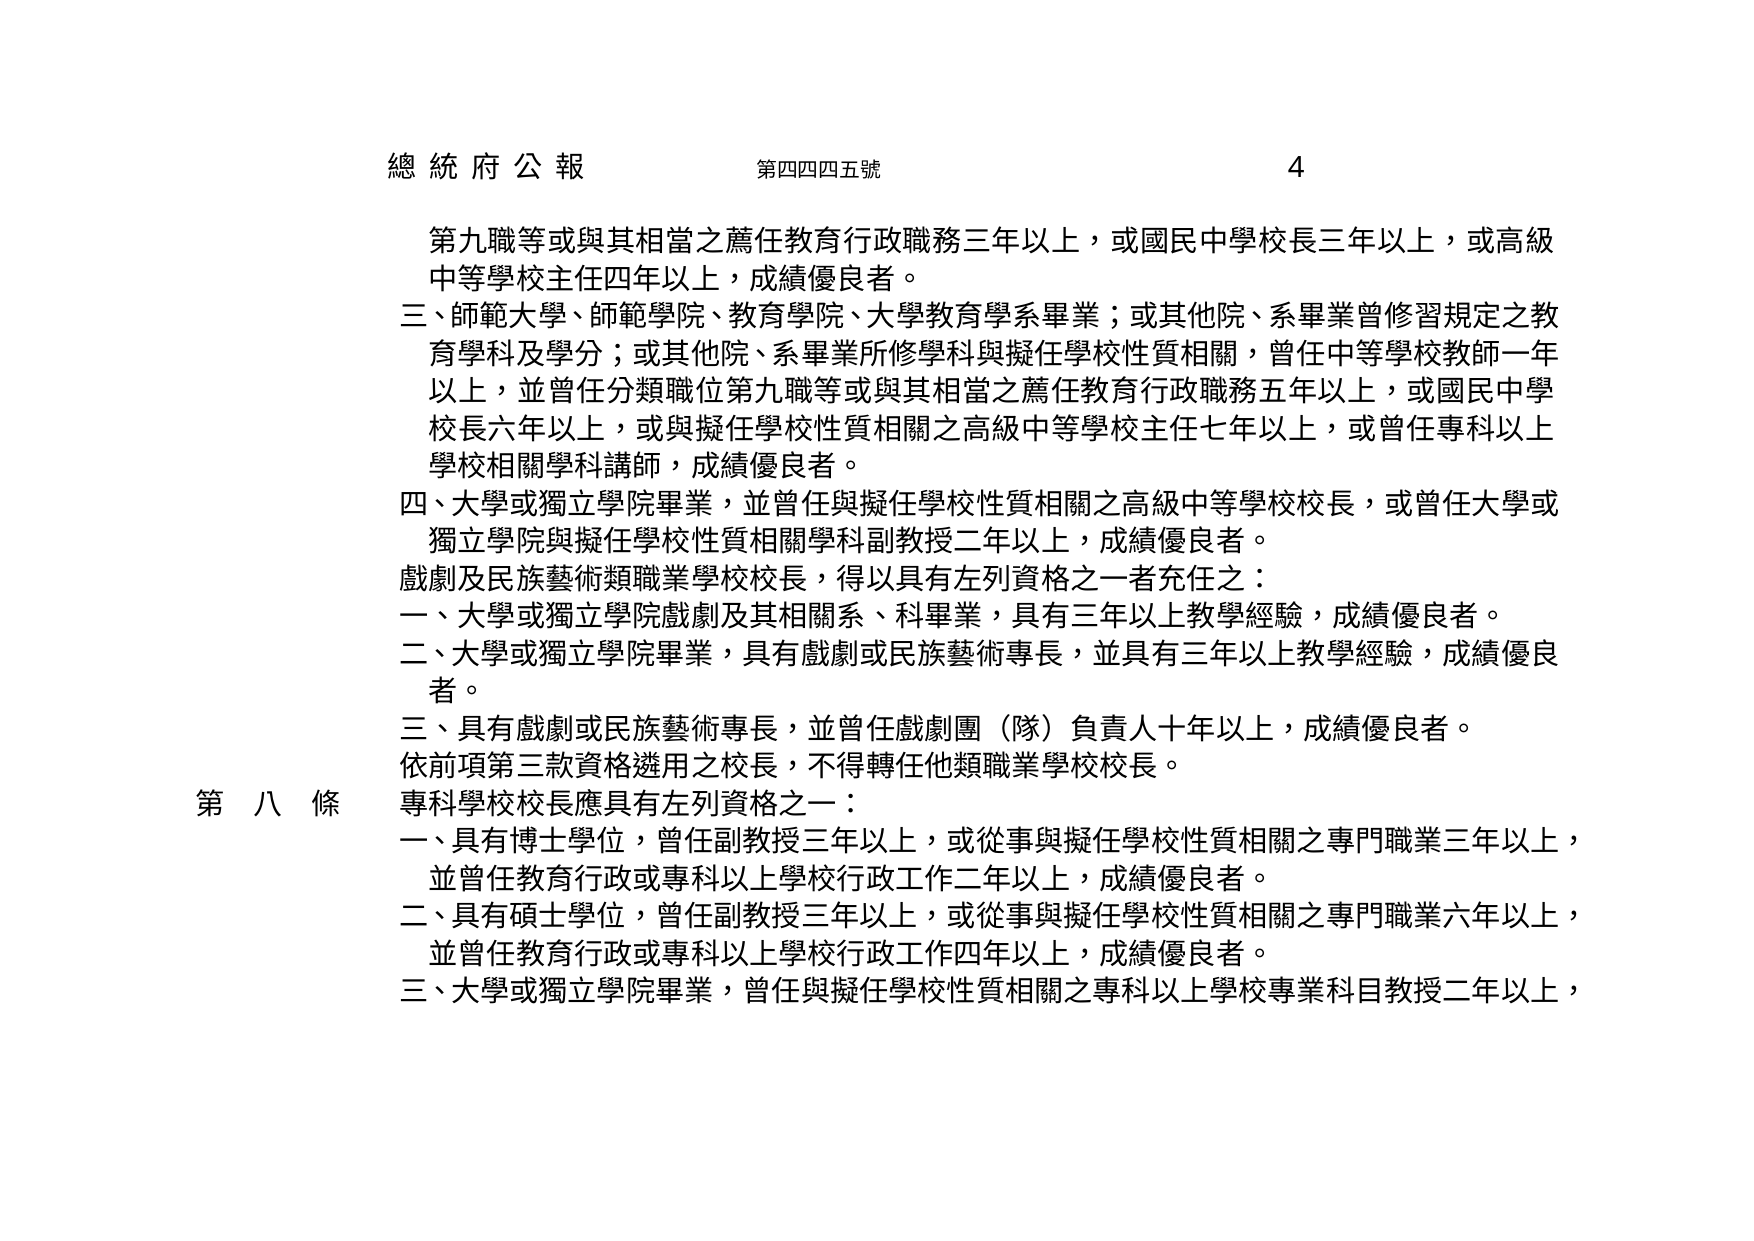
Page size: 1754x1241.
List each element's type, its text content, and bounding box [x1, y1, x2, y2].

text 二、具有碩士學位，曾任副教授三年以上，或從事與擬任學校性質相關之專門職業六年以上，並曾任教育行政或專科以上學校行政工作四年以上，成績優良者。 [399, 897, 1559, 972]
text 第 八 條 專科學校校長應具有左列資格之一： [195, 784, 1559, 822]
text 戲劇及民族藝術類職業學校校長，得以具有左列資格之一者充任之： [341, 559, 1559, 597]
text 一、具有博士學位，曾任副教授三年以上，或從事與擬任學校性質相關之專門職業三年以上，並曾任教育行政或專科以上學校行政工作二年以上，成績優良者。 [399, 822, 1559, 897]
text 三、大學或獨立學院畢業，曾任與擬任學校性質相關之專科以上學校專業科目教授二年以上，或相當於專業科目教授之學術研究工作二年以上，或與擬任學校性質相關之專業科目副教授三年以上，或相當於專業科目副教授之學術研究工作六年以上，均曾任教育行政工作二年以上，成績優良者。 [399, 972, 1559, 1009]
text 三、具有戲劇或民族藝術專長，並曾任戲劇團（隊）負責人十年以上，成績優良者。 [399, 709, 1559, 747]
text 依前項第三款資格遴用之校長，不得轉任他類職業學校校長。 [399, 747, 1559, 784]
text 三、師範大學、師範學院、教育學院、大學教育學系畢業；或其他院、系畢業曾修習規定之教育學科及學分；或其他院、系畢業所修學科與擬任學校性質相關，曾任中等學校教師一年以上，並曾任分類職位第九職等或與其相當之薦任教育行政職務五年以上，或國民中學校長六年以上，或與擬任學校性質相關之高級中等學校主任七年以上，或曾任專科以上學校相關學科講師，成績優良者。 [399, 297, 1559, 484]
text 二、大學或獨立學院畢業，具有戲劇或民族藝術專長，並具有三年以上教學經驗，成績優良者。 [399, 634, 1559, 709]
text 四、大學或獨立學院畢業，並曾任與擬任學校性質相關之高級中等學校校長，或曾任大學或獨立學院與擬任學校性質相關學科副教授二年以上，成績優良者。 [399, 484, 1559, 559]
text 一、大學或獨立學院戲劇及其相關系、科畢業，具有三年以上教學經驗，成績優良者。 [399, 597, 1559, 634]
text 第九職等或與其相當之薦任教育行政職務三年以上，或國民中學校長三年以上，或高級中等學校主任四年以上，成績優良者。 [399, 222, 1559, 297]
